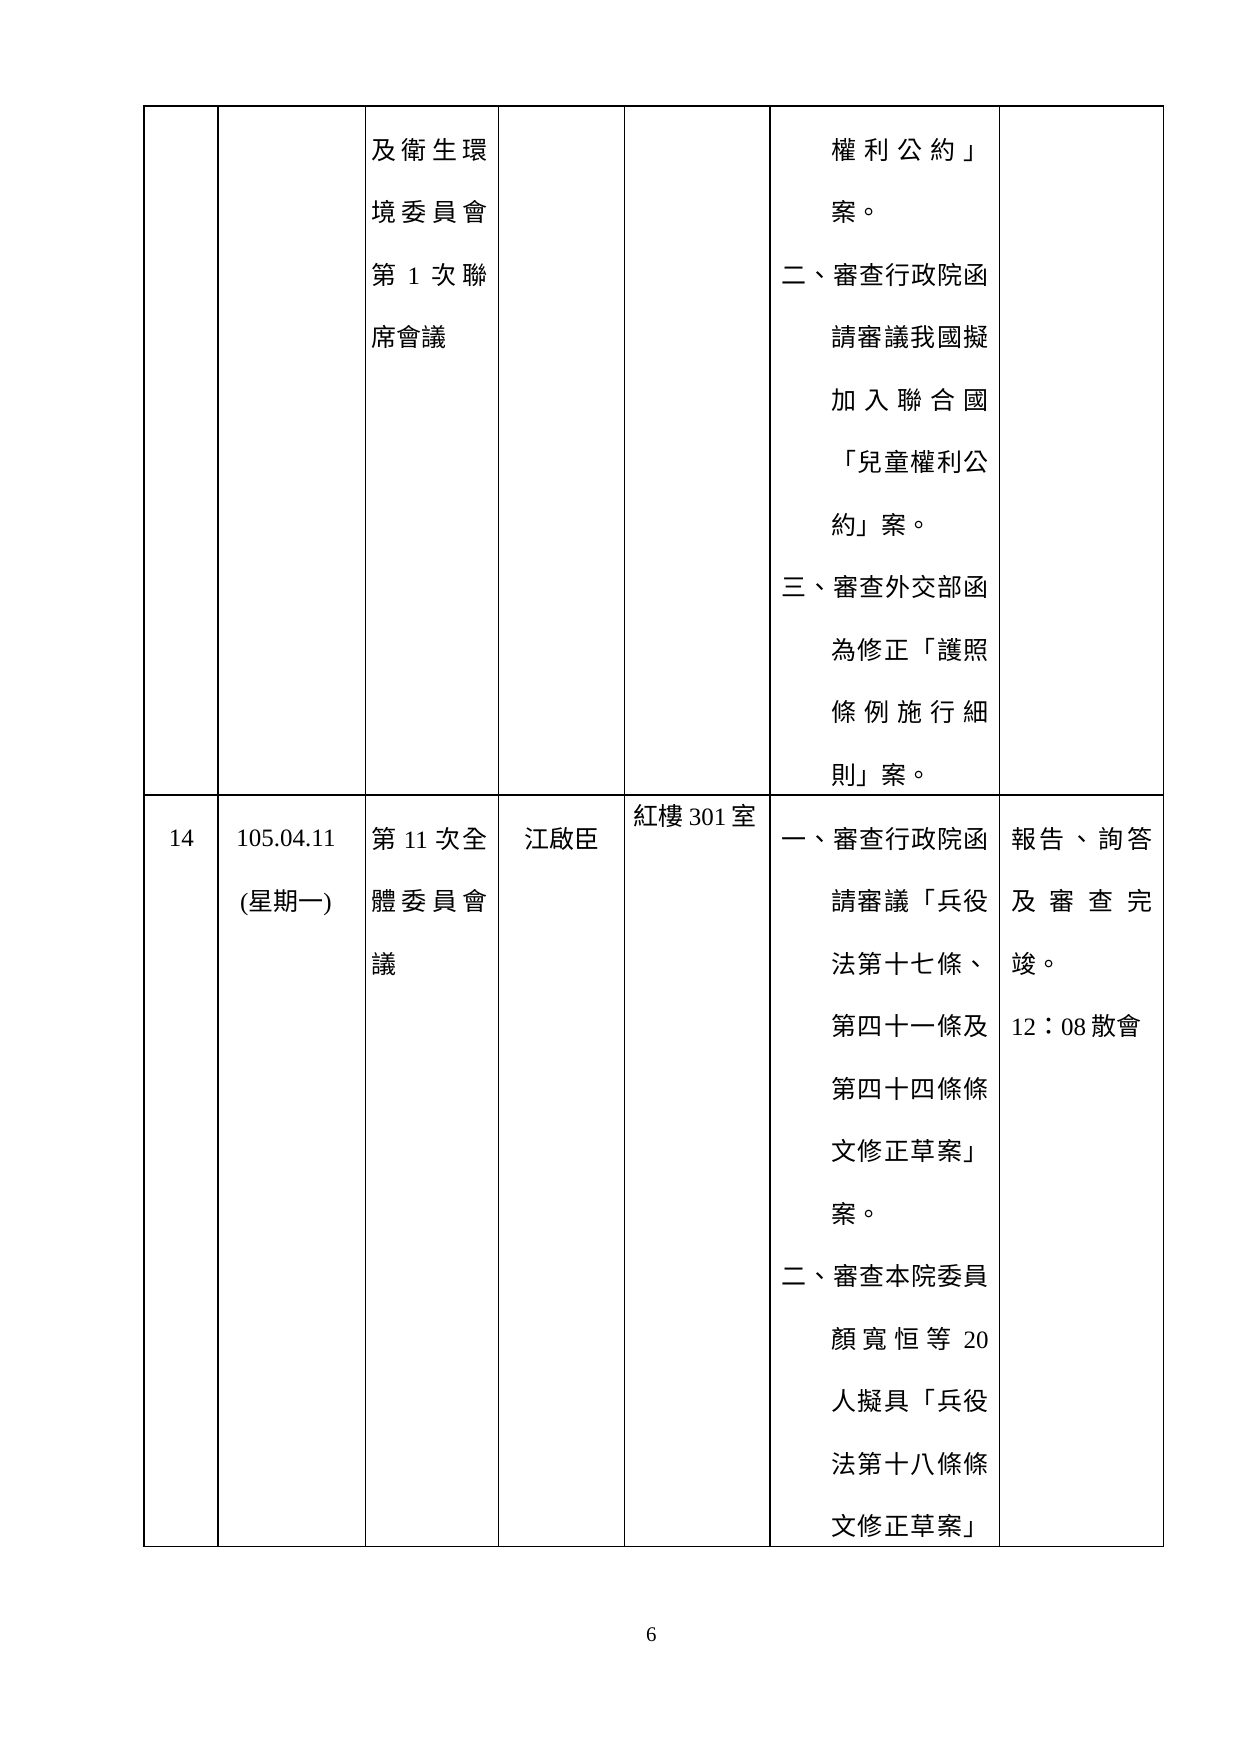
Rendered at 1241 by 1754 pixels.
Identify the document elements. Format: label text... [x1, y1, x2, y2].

table_cell [219, 107, 365, 794]
table_cell [1000, 107, 1163, 794]
table_cell 一、審查行政院函請審議「兵役法第十七條、第四十一條及第四十四條條文修正草案」案。 二、審查本院委員顏寬恒等20人擬具「兵役法第十八條條文修正草案」 [771, 796, 999, 1546]
table_cell [625, 107, 769, 794]
table_cell 江啟臣 [499, 796, 624, 1546]
table_cell [499, 107, 624, 794]
table_cell 105.04.11 (星期一) [219, 796, 365, 1546]
table_cell [145, 107, 217, 794]
table_cell 報告、詢答及審查完竣。 12：08散會 [1000, 796, 1163, 1546]
table_cell 權利公約」案。 二、審查行政院函請審議我國擬加入聯合國「兒童權利公約」案。 三、審查外交部函為修正「護照條例施行細則」案。 [771, 107, 999, 794]
table_cell 14 [145, 796, 217, 1546]
table_cell 第11次全體委員會議 [366, 796, 498, 1546]
table_cell 及衛生環境委員會第1次聯席會議 [366, 107, 498, 794]
table_cell 紅樓301室 [625, 796, 769, 1546]
